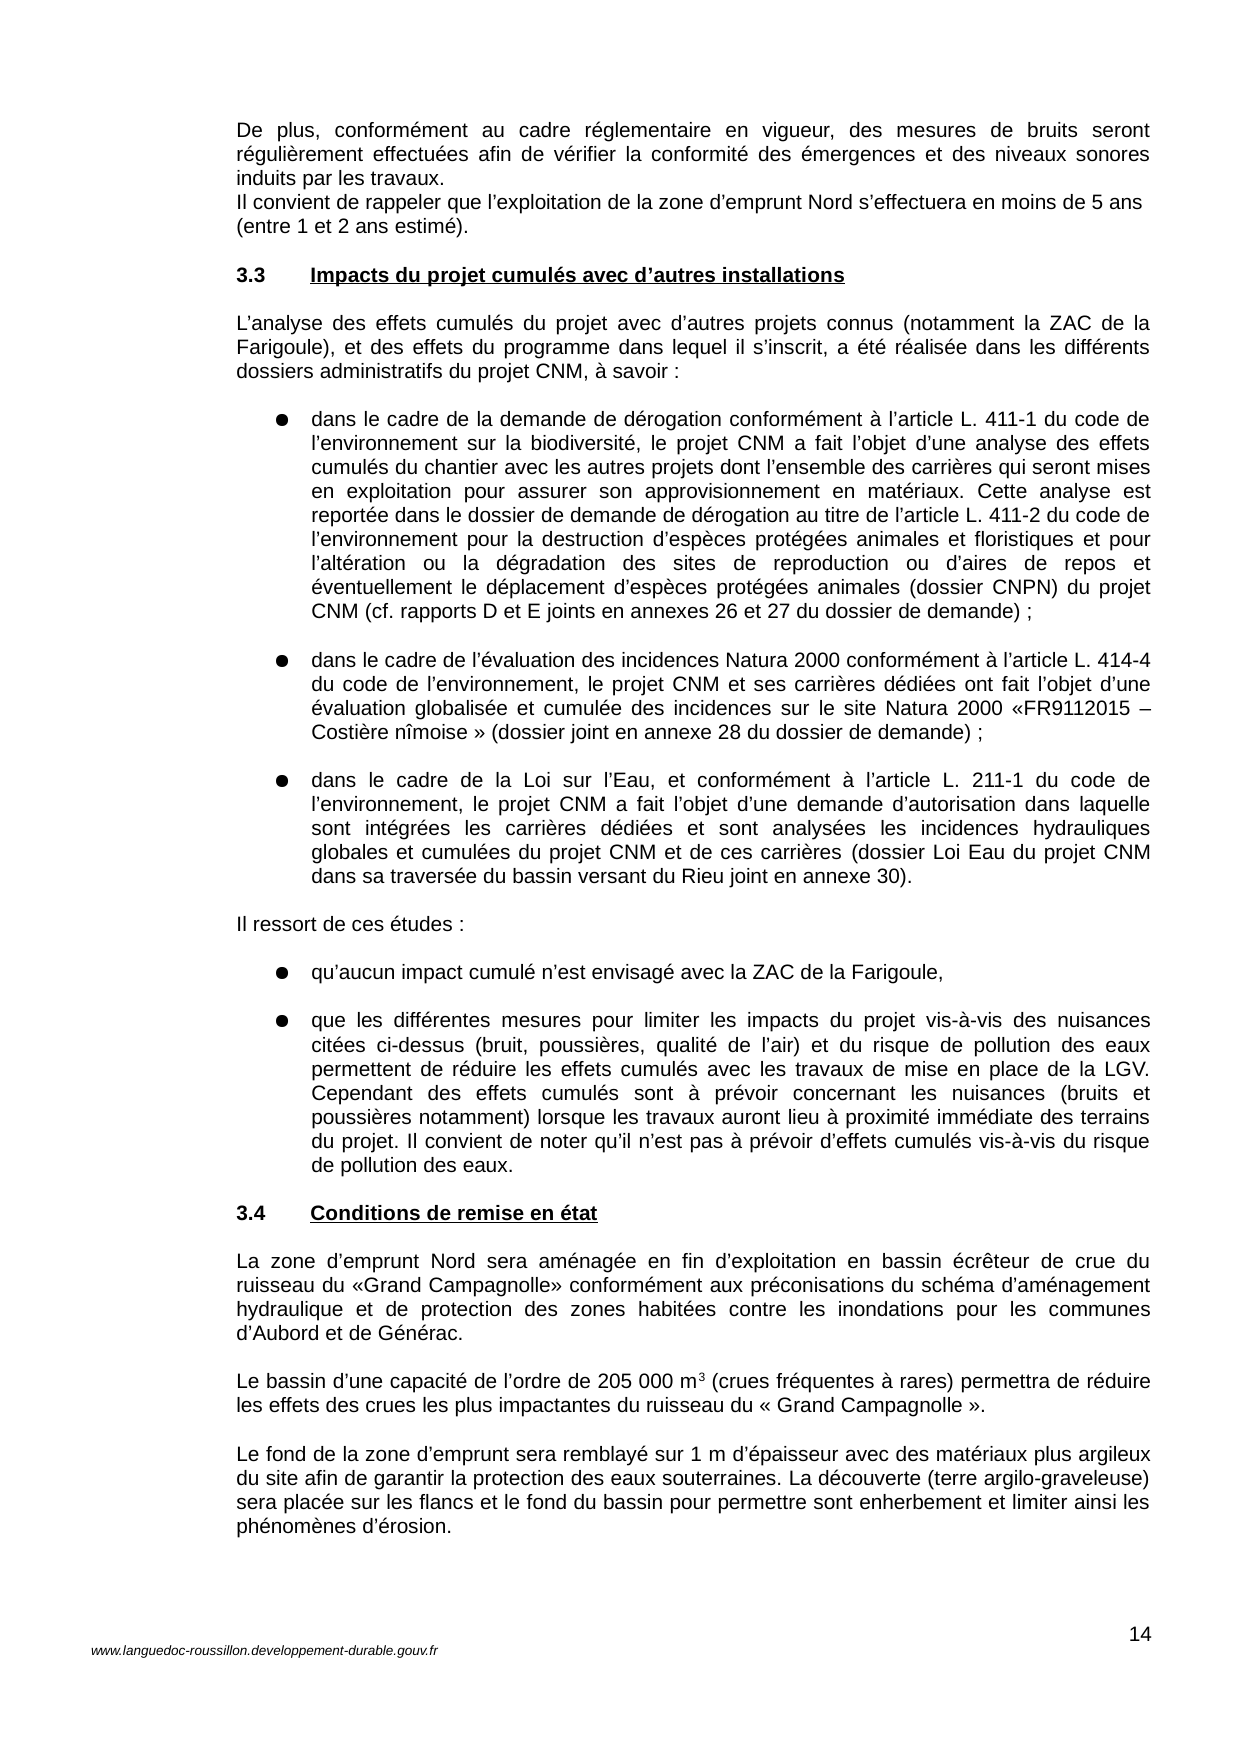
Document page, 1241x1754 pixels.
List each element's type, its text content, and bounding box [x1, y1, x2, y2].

list dans le cadre de la Loi sur l’Eau, et conformément à l’article L. 211-1 du code de l’environnement, le projet CNM a fait l’objet d’une demande d’autorisation dans laquelle sont intégrées les carrières dédiées et sont analysées les incidences hydrauliques globales et cumulées du projet CNM et de ces carrières (dossier Loi Eau du projet CNM dans sa traversée du bassin versant du Rieu joint en annexe 30). [274, 768, 1152, 888]
list Il ressort de ces études : [233, 912, 1152, 936]
list dans le cadre de l’évaluation des incidences Natura 2000 conformément à l’article L. 414-4 du code de l’environnement, le projet CNM et ses carrières dédiées ont fait l’objet d’une évaluation globalisée et cumulée des incidences sur le site Natura 2000 «FR9112015 – Costière nîmoise » (dossier joint en annexe 28 du dossier de demande) ; [274, 647, 1152, 744]
text Le fond de la zone d’emprunt sera remblayé sur 1 m d’épaisseur avec des matériaux plus argileux du site afin de garantir la protection des eaux souterraines. La découverte (terre argilo-graveleuse) sera placée sur les flancs et le fond du bassin pour permettre sont enherbement et limiter ainsi les phénomènes d’érosion. [236, 1442, 1152, 1538]
text De plus, conformément au cadre réglementaire en vigueur, des mesures de bruits seront régulièrement effectuées afin de vérifier la conformité des émergences et des niveaux sonores induits par les travaux. [236, 118, 1152, 190]
list que les différentes mesures pour limiter les impacts du projet vis-à-vis des nuisances citées ci-dessus (bruit, poussières, qualité de l’air) et du risque de pollution des eaux permettent de réduire les effets cumulés avec les travaux de mise en place de la LGV. Cependant des effets cumulés sont à prévoir concernant les nuisances (bruits et poussières notamment) lorsque les travaux auront lieu à proximité immédiate des terrains du projet. Il convient de noter qu’il n’est pas à prévoir d’effets cumulés vis-à-vis du risque de pollution des eaux. [274, 1008, 1152, 1177]
list Impacts du projet cumulés avec d’autres installations [236, 262, 1150, 287]
text Le bassin d’une capacité de l’ordre de 205 000 m3 (crues fréquentes à rares) permettra de réduire les effets des crues les plus impactantes du ruisseau du « Grand Campagnolle ». [236, 1369, 1152, 1417]
list Conditions de remise en état [236, 1201, 1150, 1225]
list dans le cadre de la demande de dérogation conformément à l’article L. 411-1 du code de l’environnement sur la biodiversité, le projet CNM a fait l’objet d’une analyse des effets cumulés du chantier avec les autres projets dont l’ensemble des carrières qui seront mises en exploitation pour assurer son approvisionnement en matériaux. Cette analyse est reportée dans le dossier de demande de dérogation au titre de l’article L. 411-2 du code de l’environnement pour la destruction d’espèces protégées animales et floristiques et pour l’altération ou la dégradation des sites de reproduction ou d’aires de repos et éventuellement le déplacement d’espèces protégées animales (dossier CNPN) du projet CNM (cf. rapports D et E joints en annexes 26 et 27 du dossier de demande) ; [274, 407, 1152, 623]
text L’analyse des effets cumulés du projet avec d’autres projets connus (notamment la ZAC de la Farigoule), et des effets du programme dans lequel il s’inscrit, a été réalisée dans les différents dossiers administratifs du projet CNM, à savoir : [236, 311, 1152, 383]
text La zone d’emprunt Nord sera aménagée en fin d’exploitation en bassin écrêteur de crue du ruisseau du «Grand Campagnolle» conformément aux préconisations du schéma d’aménagement hydraulique et de protection des zones habitées contre les inondations pour les communes d’Aubord et de Générac. [236, 1249, 1152, 1345]
text Il convient de rappeler que l’exploitation de la zone d’emprunt Nord s’effectuera en moins de 5 ans (entre 1 et 2 ans estimé). [236, 190, 1150, 238]
list qu’aucun impact cumulé n’est envisagé avec la ZAC de la Farigoule, [274, 960, 1152, 984]
